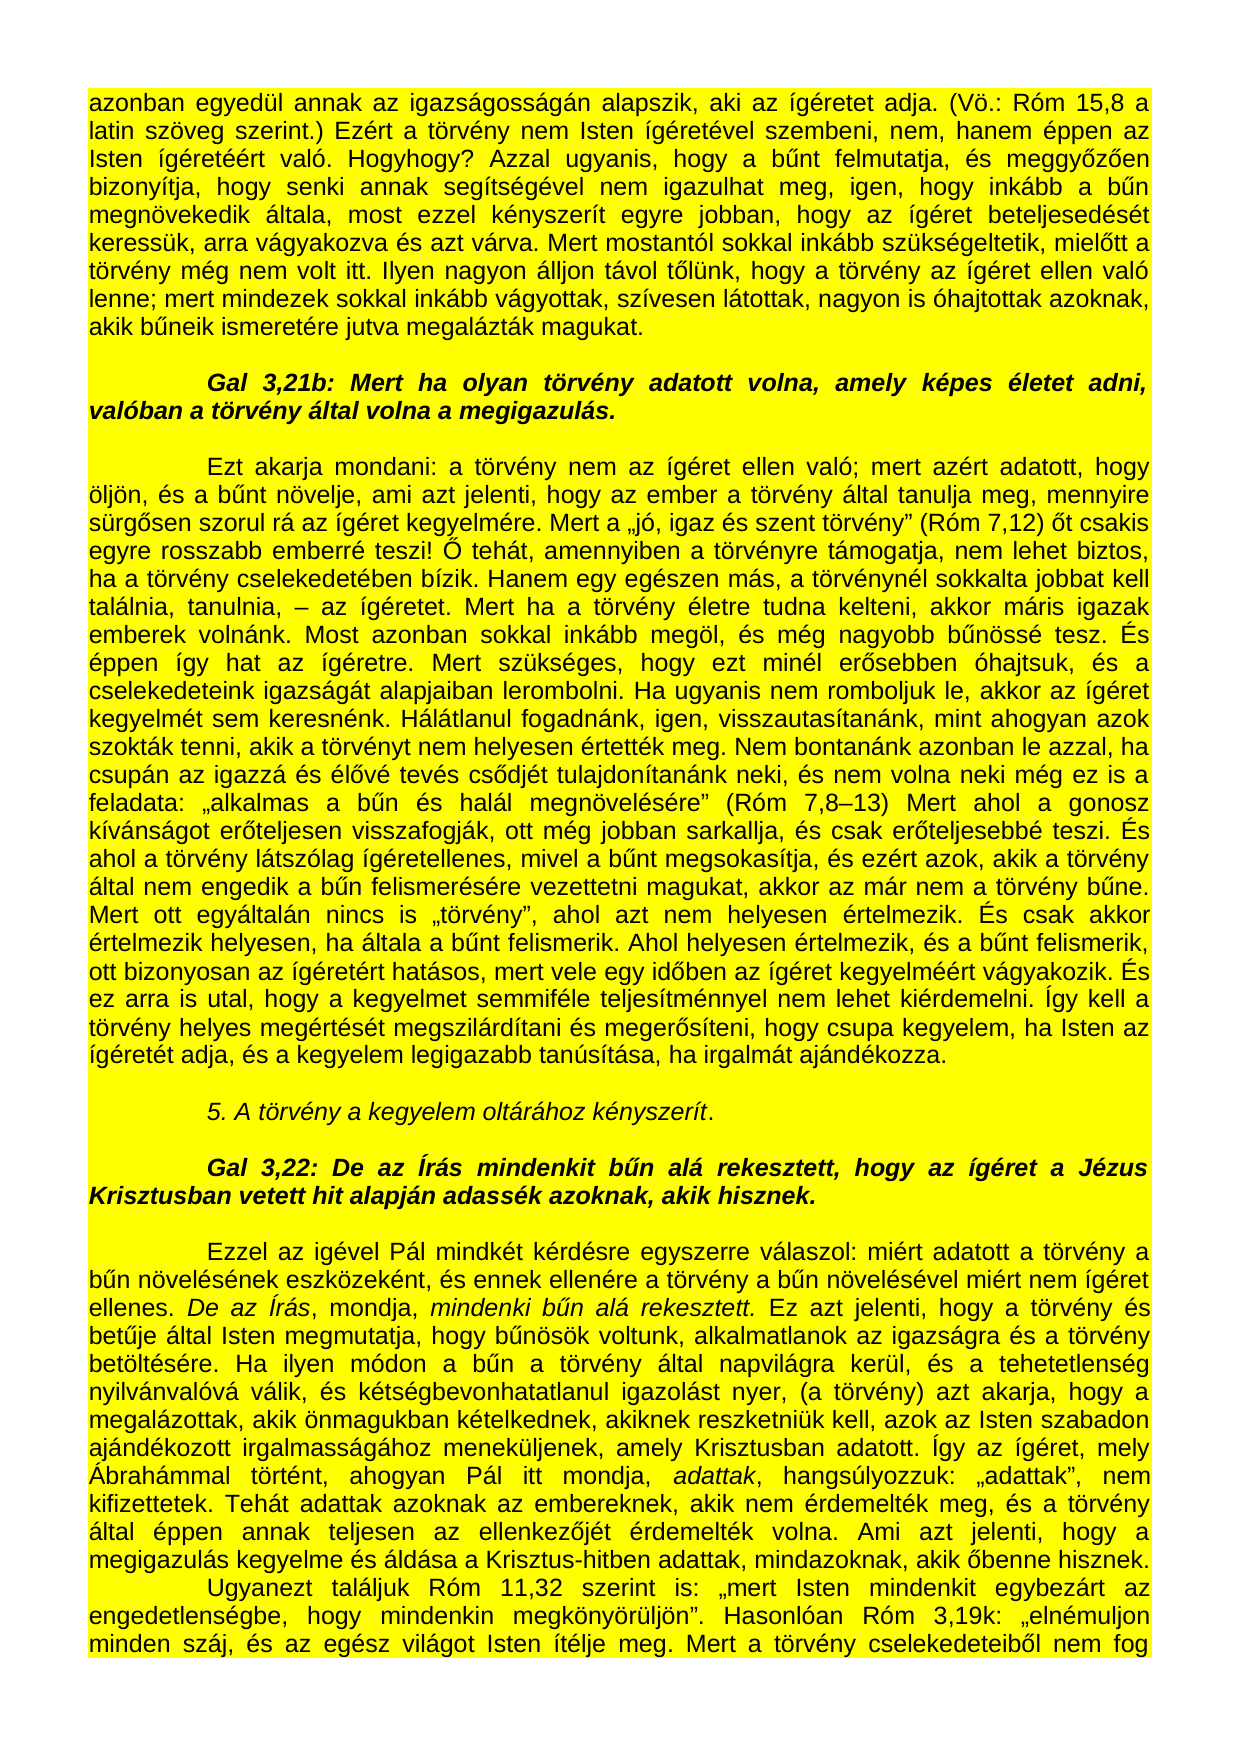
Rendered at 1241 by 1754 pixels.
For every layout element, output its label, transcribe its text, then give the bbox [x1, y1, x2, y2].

text Ezzel az igével Pál mindkét kérdésre egyszerre válaszol: miért adatott a törvény a bűn növelésének eszközeként, és ennek ellenére a törvény a bűn növelésével miért nem ígéret ellenes. De az Írás, mondja, mindenki bűn alá rekesztett. Ez azt jelenti, hogy a törvény és betűje által Isten megmutatja, hogy bűnösök voltunk, alkalmatlanok az igazságra és a törvény betöltésére. Ha ilyen módon a bűn a törvény által napvilágra kerül, és a tehetetlenség nyilvánvalóvá válik, és kétségbevonhatatlanul igazolást nyer, (a törvény) azt akarja, hogy a megalázottak, akik önmagukban kételkednek, akiknek reszketniük kell, azok az Isten szabadon ajándékozott irgalmasságához meneküljenek, amely Krisztusban adatott. Így az ígéret, mely Ábrahámmal történt, ahogyan Pál itt mondja, adattak, hangsúlyozzuk: „adattak”, nem kifizettetek. Tehát adattak azoknak az embereknek, akik nem érdemelték meg, és a törvény által éppen annak teljesen az ellenkezőjét érdemelték volna. Ami azt jelenti, hogy a megigazulás kegyelme és áldása a Krisztus-hitben adattak, mindazoknak, akik őbenne hisznek. [88, 1237, 1152, 1574]
text azonban egyedül annak az igazságosságán alapszik, aki az ígéretet adja. (Vö.: Róm 15,8 a latin szöveg szerint.) Ezért a törvény nem Isten ígéretével szembeni, nem, hanem éppen az Isten ígéretéért való. Hogyhogy? Azzal ugyanis, hogy a bűnt felmutatja, és meggyőzően bizonyítja, hogy senki annak segítségével nem igazulhat meg, igen, hogy inkább a bűn megnövekedik általa, most ezzel kényszerít egyre jobban, hogy az ígéret beteljesedését keressük, arra vágyakozva és azt várva. Mert mostantól sokkal inkább szükségeltetik, mielőtt a törvény még nem volt itt. Ilyen nagyon álljon távol tőlünk, hogy a törvény az ígéret ellen való lenne; mert mindezek sokkal inkább vágyottak, szívesen látottak, nagyon is óhajtottak azoknak, akik bűneik ismeretére jutva megalázták magukat. [88, 88, 1152, 341]
text Gal 3,22: De az Írás mindenkit bűn alá rekesztett, hogy az ígéret a Jézus Krisztusban vetett hit alapján adassék azoknak, akik hisznek. [88, 1153, 1152, 1209]
text Gal 3,21b: Mert ha olyan törvény adatott volna, amely képes életet adni, valóban a törvény által volna a megigazulás. [88, 369, 1152, 425]
text Ugyanezt találjuk Róm 11,32 szerint is: „mert Isten mindenkit egybezárt az engedetlenségbe, hogy mindenkin megkönyörüljön”. Hasonlóan Róm 3,19k: „elnémuljon minden száj, és az egész világot Isten ítélje meg. Mert a törvény cselekedeteiből nem fog [88, 1574, 1152, 1658]
text 5. A törvény a kegyelem oltárához kényszerít. [88, 1097, 1152, 1125]
text Ezt akarja mondani: a törvény nem az ígéret ellen való; mert azért adatott, hogy öljön, és a bűnt növelje, ami azt jelenti, hogy az ember a törvény által tanulja meg, mennyire sürgősen szorul rá az ígéret kegyelmére. Mert a „jó, igaz és szent törvény” (Róm 7,12) őt csakis egyre rosszabb emberré teszi! Ő tehát, amennyiben a törvényre támogatja, nem lehet biztos, ha a törvény cselekedetében bízik. Hanem egy egészen más, a törvénynél sokkalta jobbat kell találnia, tanulnia, – az ígéretet. Mert ha a törvény életre tudna kelteni, akkor máris igazak emberek volnánk. Most azonban sokkal inkább megöl, és még nagyobb bűnössé tesz. És éppen így hat az ígéretre. Mert szükséges, hogy ezt minél erősebben óhajtsuk, és a cselekedeteink igazságát alapjaiban lerombolni. Ha ugyanis nem romboljuk le, akkor az ígéret kegyelmét sem keresnénk. Hálátlanul fogadnánk, igen, visszautasítanánk, mint ahogyan azok szokták tenni, akik a törvényt nem helyesen értették meg. Nem bontanánk azonban le azzal, ha csupán az igazzá és élővé tevés csődjét tulajdonítanánk neki, és nem volna neki még ez is a feladata: „alkalmas a bűn és halál megnövelésére” (Róm 7,8–13) Mert ahol a gonosz kívánságot erőteljesen visszafogják, ott még jobban sarkallja, és csak erőteljesebbé teszi. És ahol a törvény látszólag ígéretellenes, mivel a bűnt megsokasítja, és ezért azok, akik a törvény által nem engedik a bűn felismerésére vezettetni magukat, akkor az már nem a törvény bűne. Mert ott egyáltalán nincs is „törvény”, ahol azt nem helyesen értelmezik. És csak akkor értelmezik helyesen, ha általa a bűnt felismerik. Ahol helyesen értelmezik, és a bűnt felismerik, ott bizonyosan az ígéretért hatásos, mert vele egy időben az ígéret kegyelméért vágyakozik. És ez arra is utal, hogy a kegyelmet semmiféle teljesítménnyel nem lehet kiérdemelni. Így kell a törvény helyes megértését megszilárdítani és megerősíteni, hogy csupa kegyelem, ha Isten az ígéretét adja, és a kegyelem legigazabb tanúsítása, ha irgalmát ajándékozza. [88, 453, 1152, 1069]
